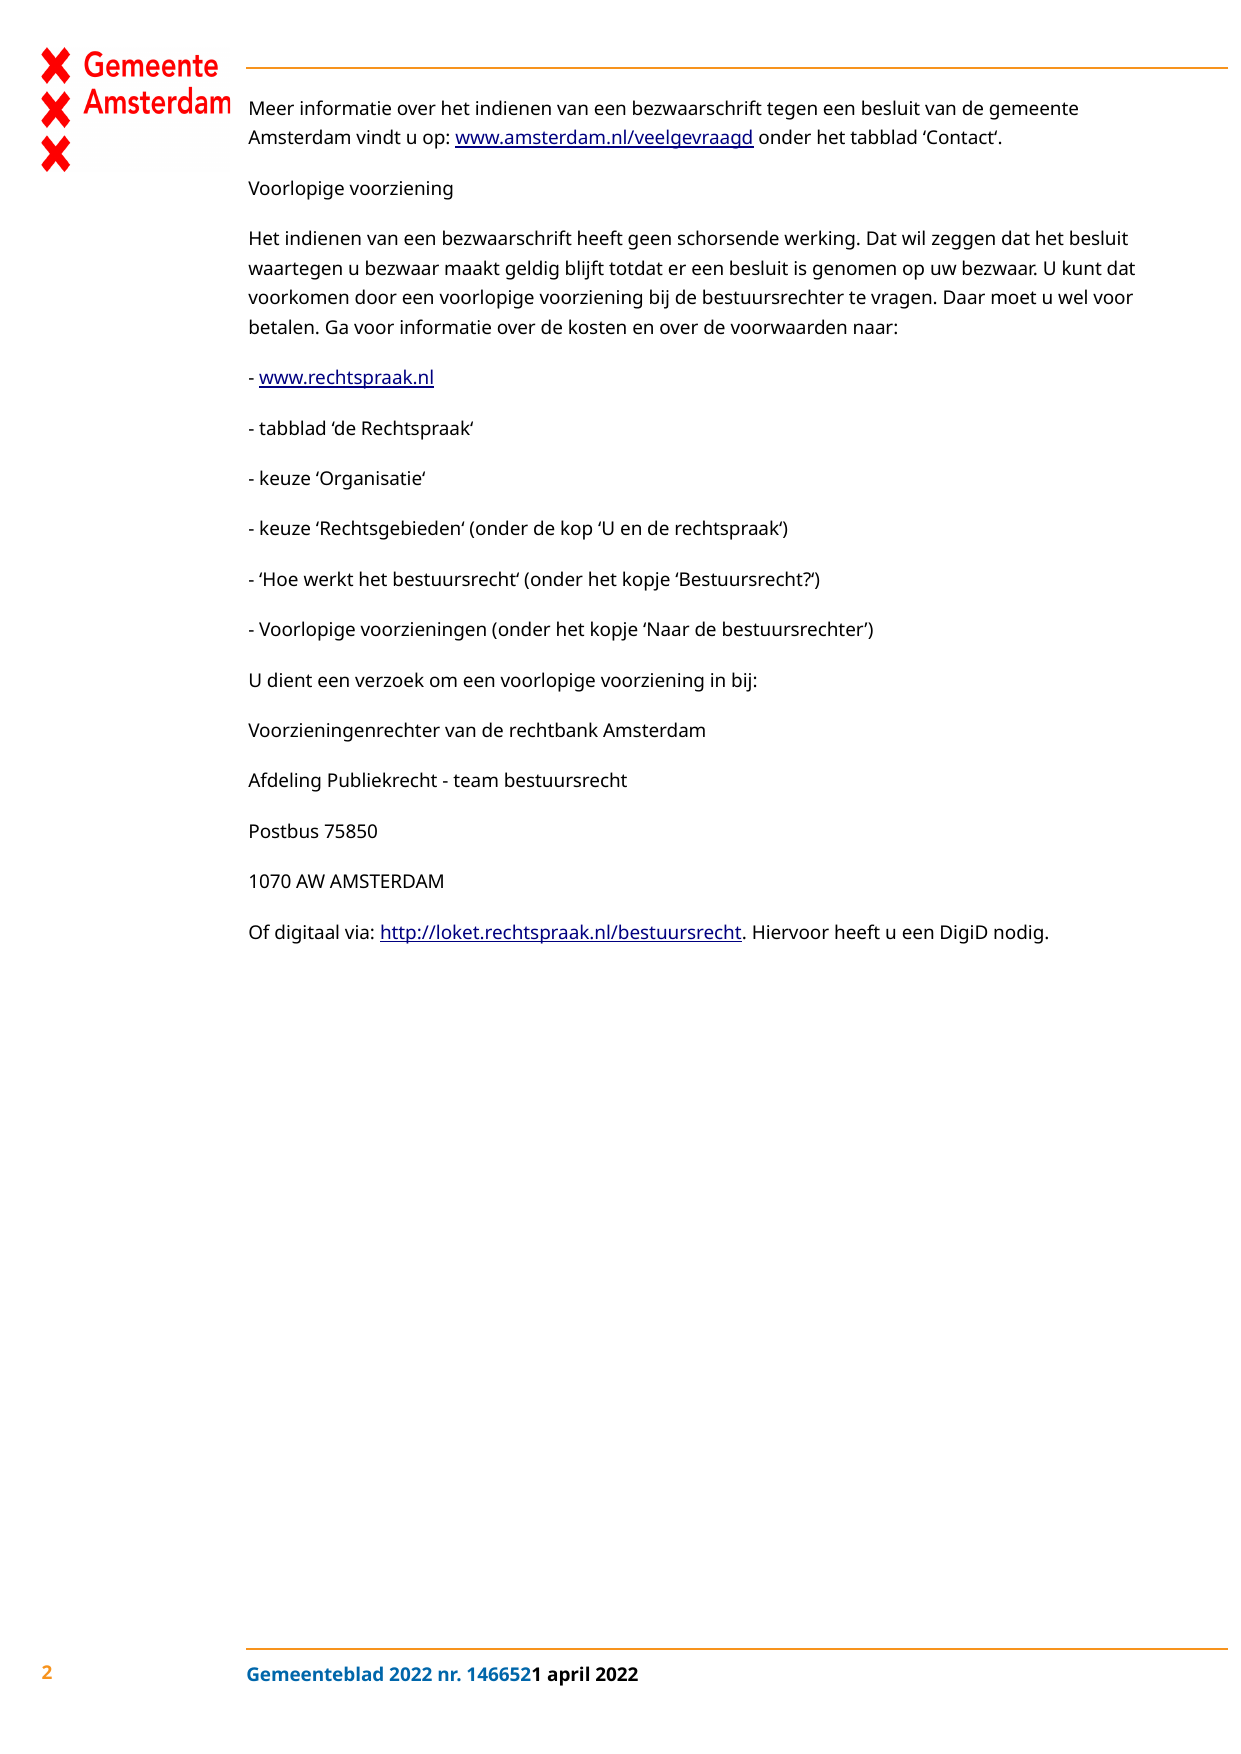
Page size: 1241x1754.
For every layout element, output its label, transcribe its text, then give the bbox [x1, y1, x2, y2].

text - keuze ‘Organisatie‘ [248, 465, 1152, 491]
picture [41, 47, 231, 172]
text - ‘Hoe werkt het bestuursrecht‘ (onder het kopje ‘Bestuursrecht?‘) [248, 566, 1152, 592]
text - www.rechtspraak.nl [248, 364, 1152, 390]
text - tabblad ‘de Rechtspraak‘ [248, 415, 1152, 441]
text Afdeling Publiekrecht - team bestuursrecht [248, 768, 1152, 793]
text - Voorlopige voorzieningen (onder het kopje ‘Naar de bestuursrechter’) [248, 616, 1152, 642]
text Voorzieningenrechter van de rechtbank Amsterdam [248, 717, 1152, 743]
text U dient een verzoek om een voorlopige voorziening in bij: [248, 667, 1152, 693]
text Meer informatie over het indienen van een bezwaarschrift tegen een besluit van de gemeente Amsterdam vindt u op: www.amsterdam.nl/veelgevraagd onder het tabblad ‘Contact‘. [248, 95, 1152, 150]
text Of digitaal via: http://loket.rechtspraak.nl/bestuursrecht. Hiervoor heeft u een DigiD nodig. [248, 919, 1152, 945]
text - keuze ‘Rechtsgebieden‘ (onder de kop ‘U en de rechtspraak‘) [248, 516, 1152, 541]
text Het indienen van een bezwaarschrift heeft geen schorsende werking. Dat wil zeggen dat het besluit waartegen u bezwaar maakt geldig blijft totdat er een besluit is genomen op uw bezwaar. U kunt dat voorkomen door een voorlopige voorziening bij de bestuursrechter te vragen. Daar moet u wel voor betalen. Ga voor informatie over de kosten en over de voorwaarden naar: [248, 225, 1152, 340]
text Postbus 75850 [248, 818, 1152, 844]
text Voorlopige voorziening [248, 175, 1152, 201]
text 1070 AW AMSTERDAM [248, 868, 1152, 894]
